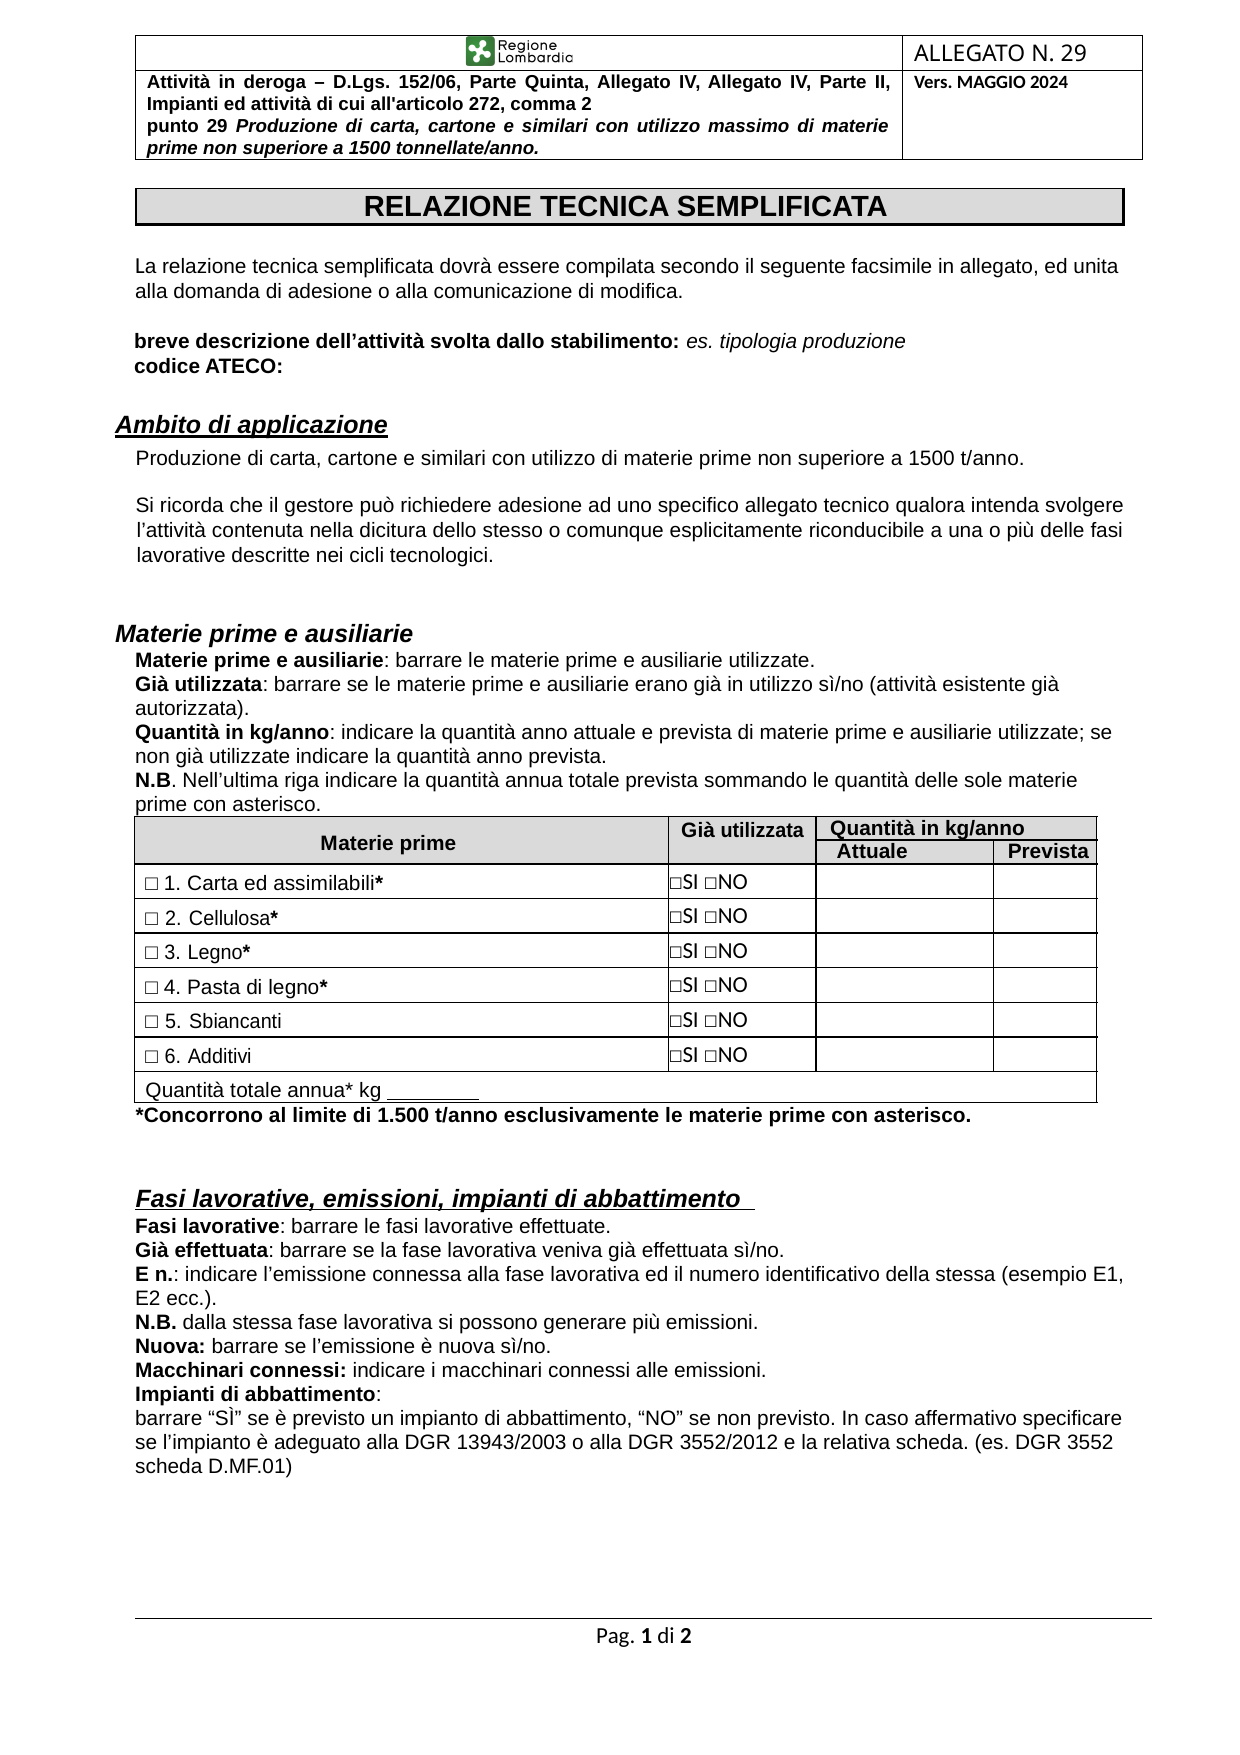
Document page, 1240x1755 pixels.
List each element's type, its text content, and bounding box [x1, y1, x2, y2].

text Macchinari connessi: indicare i macchinari connessi alle emissioni. [135, 1358, 1125, 1382]
subtitle Materie prime e ausiliarie [115, 619, 1125, 648]
text barrare “SÌ” se è previsto un impianto di abbattimento, “NO” se non previsto. In caso affermativo specificare se l’impianto è adeguato alla DGR 13943/2003 o alla DGR 3552/2012 e la relativa scheda. (es. DGR 3552 scheda D.MF.01) [135, 1406, 1125, 1478]
text codice ATECO: [134, 354, 1125, 378]
table_cell [994, 1038, 1096, 1071]
text Quantità in kg/anno: indicare la quantità anno attuale e prevista di materie prime e ausiliarie utilizzate; se non già utilizzate indicare la quantità anno prevista. [135, 720, 1125, 768]
table_cell [817, 1038, 993, 1071]
text breve descrizione dell’attività svolta dallo stabilimento: es. tipologia produzione [134, 328, 1125, 352]
table_cell [994, 1003, 1096, 1036]
table_cell [994, 899, 1096, 932]
text Materie prime e ausiliarie: barrare le materie prime e ausiliarie utilizzate. [135, 648, 1125, 672]
table_cell Prevista [994, 841, 1096, 863]
table_cell □ 3. Legno* [135, 934, 668, 967]
table_cell ☐SI ☐NO [669, 968, 815, 1001]
subtitle Fasi lavorative, emissioni, impianti di abbattimento [135, 1183, 1125, 1212]
table_cell ☐SI ☐NO [669, 934, 815, 967]
text La relazione tecnica semplificata dovrà essere compilata secondo il seguente facsimile in allegato, ed unita alla domanda di adesione o alla comunicazione di modifica. [135, 251, 1125, 303]
table_cell [817, 968, 993, 1001]
text Nuova: barrare se l’emissione è nuova sì/no. [135, 1334, 1125, 1358]
table_cell [817, 865, 993, 898]
table_cell [994, 934, 1096, 967]
text N.B. Nell’ultima riga indicare la quantità annua totale prevista sommando le quantità delle sole materie prime con asterisco. [135, 768, 1125, 816]
text Fasi lavorative: barrare le fasi lavorative effettuate. [135, 1214, 1125, 1238]
table_cell ☐SI ☐NO [669, 1038, 815, 1071]
text *Concorrono al limite di 1.500 t/anno esclusivamente le materie prime con asterisco. [135, 1103, 1152, 1127]
table_cell □ 6. Additivi [135, 1038, 668, 1071]
table_cell [994, 865, 1096, 898]
table_cell ☐SI ☐NO [669, 865, 815, 898]
text Produzione di carta, cartone e similari con utilizzo di materie prime non superiore a 1500 t/anno. [135, 445, 1125, 469]
table_cell □ 2. Cellulosa* [135, 899, 668, 932]
table_cell ☐SI ☐NO [669, 1003, 815, 1036]
table_cell Quantità totale annua* kg [135, 1072, 1096, 1102]
text Impianti di abbattimento: [135, 1382, 1125, 1406]
table_cell [817, 934, 993, 967]
table_cell □ 1. Carta ed assimilabili* [135, 865, 668, 898]
table_header Già utilizzata [669, 817, 815, 863]
table_cell [817, 899, 993, 932]
table_header Quantità in kg/anno [817, 817, 1096, 839]
table_cell [994, 968, 1096, 1001]
table_header Materie prime [135, 817, 668, 863]
text Già effettuata: barrare se la fase lavorativa veniva già effettuata sì/no. [135, 1238, 1125, 1262]
text Già utilizzata: barrare se le materie prime e ausiliarie erano già in utilizzo sì/no (attività esistente già autorizzata). [135, 672, 1125, 720]
subtitle Ambito di applicazione [115, 410, 1125, 439]
table_cell ☐SI ☐NO [669, 899, 815, 932]
table_cell □ 5. Sbiancanti [135, 1003, 668, 1036]
text N.B. dalla stessa fase lavorativa si possono generare più emissioni. [135, 1310, 1125, 1334]
table_cell □ 4. Pasta di legno* [135, 968, 668, 1001]
text E n.: indicare l’emissione connessa alla fase lavorativa ed il numero identificativo della stessa (esempio E1, E2 ecc.). [135, 1262, 1125, 1310]
text Si ricorda che il gestore può richiedere adesione ad uno specifico allegato tecnico qualora intenda svolgere l’attività contenuta nella dicitura dello stesso o comunque esplicitamente riconducibile a una o più delle fasi lavorative descritte nei cicli tecnologici. [135, 493, 1125, 567]
subtitle RELAZIONE TECNICA SEMPLIFICATA [137, 189, 1122, 223]
table_cell [817, 1003, 993, 1036]
table_cell Attuale [817, 841, 993, 863]
